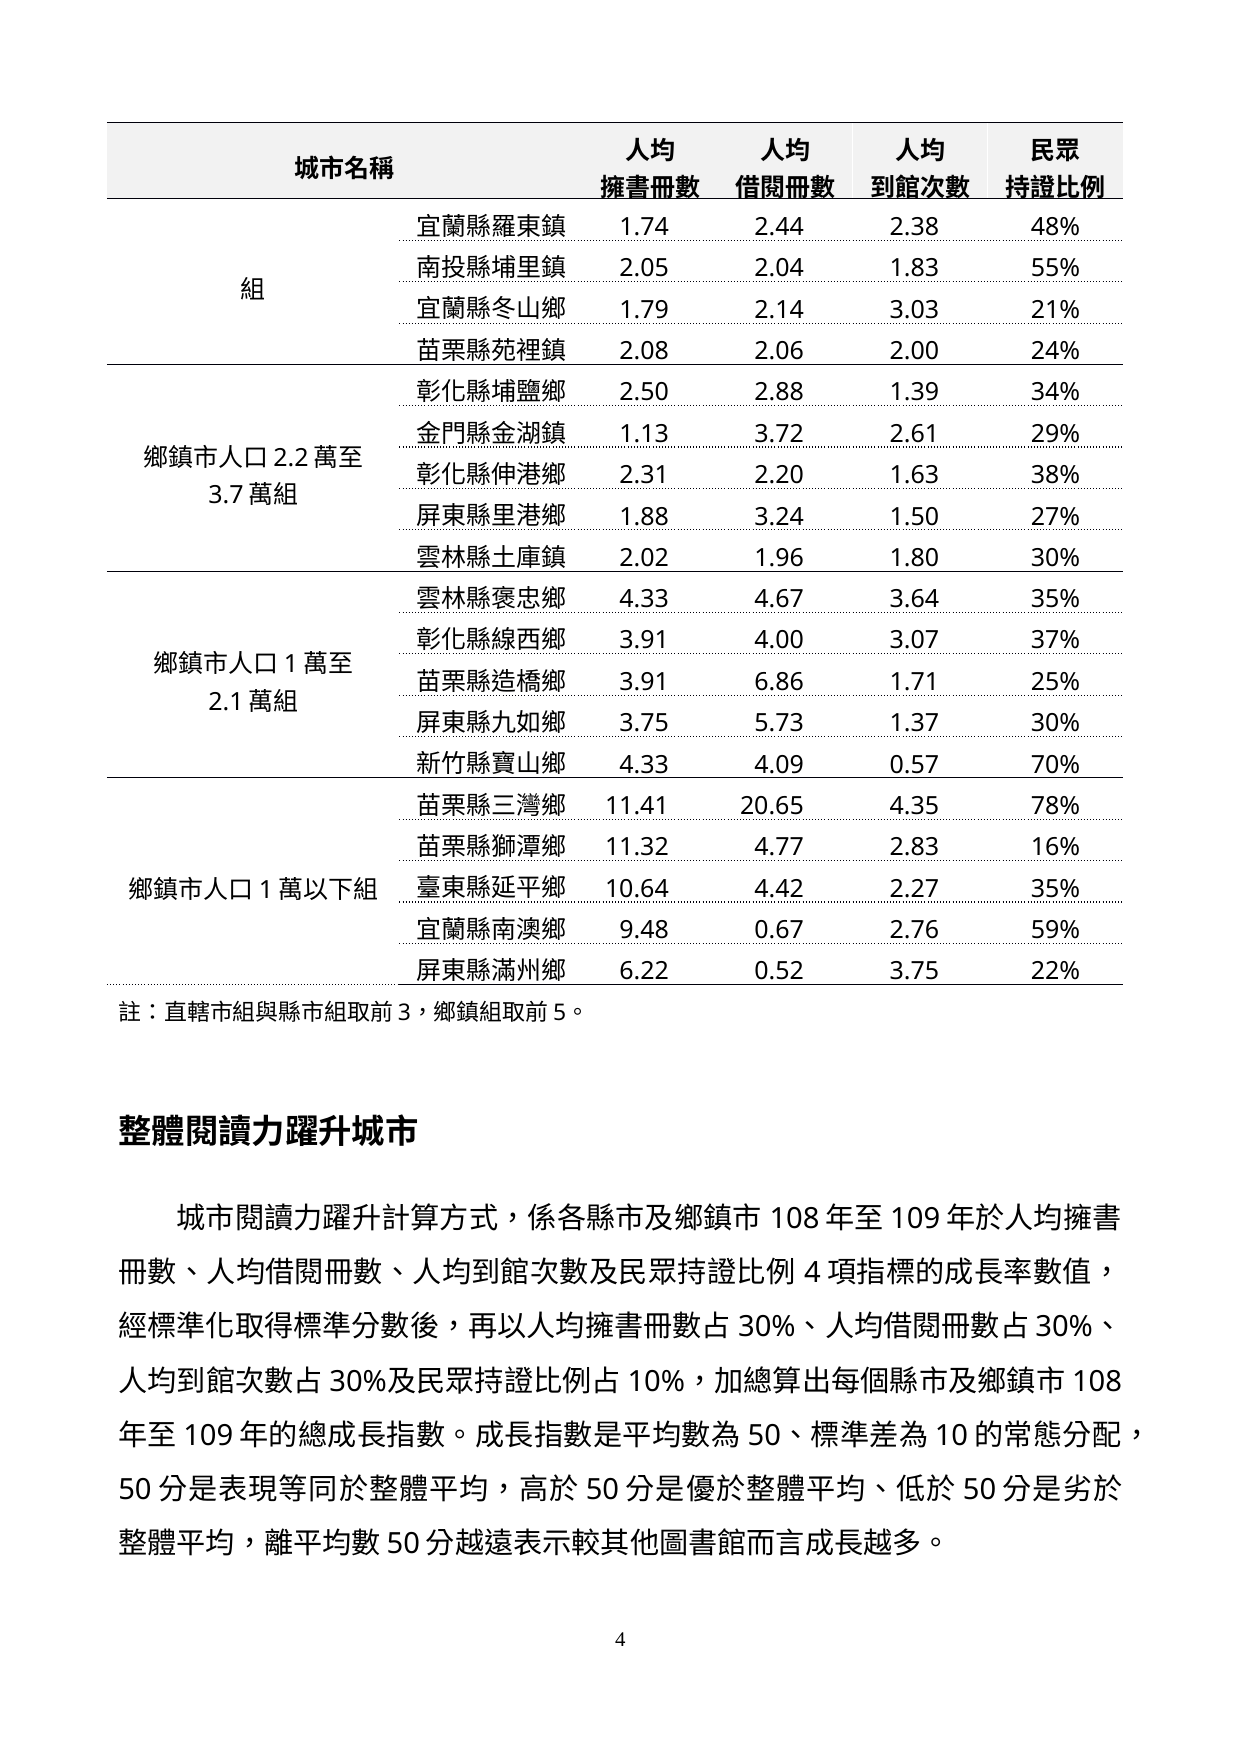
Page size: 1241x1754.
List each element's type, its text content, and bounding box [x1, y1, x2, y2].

table_cell 70% [988, 736, 1123, 777]
table_cell 鄉鎮市人口1萬以下組 [107, 778, 399, 984]
table_cell 35% [988, 860, 1123, 901]
table_header 城市名稱 [107, 123, 582, 198]
table_cell 2.04 [717, 240, 852, 281]
table_cell 屏東縣滿州鄉 [399, 943, 582, 984]
table_cell 3.24 [717, 488, 852, 529]
table_cell 30% [988, 695, 1123, 736]
table_cell 4.42 [717, 860, 852, 901]
table_cell 1.37 [853, 695, 987, 736]
table_header 民眾 持證比例 [988, 123, 1123, 198]
table_cell 3.91 [582, 653, 717, 694]
table_cell 27% [988, 488, 1123, 529]
table_cell 臺東縣延平鄉 [399, 860, 582, 901]
table_cell 1.74 [582, 199, 717, 240]
table_cell 0.67 [717, 901, 852, 943]
table_cell 苗栗縣造橋鄉 [399, 653, 582, 694]
table_cell 3.72 [717, 405, 852, 446]
table_header 人均 擁書冊數 [582, 123, 717, 198]
table_cell 南投縣埔里鎮 [399, 240, 582, 281]
table_cell 48% [988, 199, 1123, 240]
table_cell 鄉鎮市人口1萬至 2.1萬組 [107, 572, 399, 777]
table_cell 6.22 [582, 943, 717, 984]
table_cell 1.71 [853, 653, 987, 694]
table_cell 24% [988, 323, 1123, 364]
table_cell 3.75 [853, 943, 987, 984]
table_cell 16% [988, 819, 1123, 860]
table_cell 組 [107, 199, 399, 364]
table_cell 2.00 [853, 323, 987, 364]
table_cell 4.77 [717, 819, 852, 860]
table_cell 屏東縣九如鄉 [399, 695, 582, 736]
table_cell 雲林縣土庫鎮 [399, 529, 582, 571]
table_cell 0.52 [717, 943, 852, 984]
table_header 人均 借閱冊數 [717, 123, 852, 198]
table_cell 11.32 [582, 819, 717, 860]
table_cell 4.33 [582, 572, 717, 612]
table_cell 3.64 [853, 572, 987, 612]
table_cell 苗栗縣獅潭鄉 [399, 819, 582, 860]
table_cell 2.06 [717, 323, 852, 364]
table_cell 宜蘭縣南澳鄉 [399, 901, 582, 943]
table_cell 1.13 [582, 405, 717, 446]
table_cell 3.91 [582, 612, 717, 653]
table_cell 2.88 [717, 365, 852, 405]
table_cell 1.88 [582, 488, 717, 529]
table_cell 1.96 [717, 529, 852, 571]
table_cell 29% [988, 405, 1123, 446]
table_cell 6.86 [717, 653, 852, 694]
table_cell 9.48 [582, 901, 717, 943]
table_cell 0.57 [853, 736, 987, 777]
table_cell 34% [988, 365, 1123, 405]
table_cell 2.05 [582, 240, 717, 281]
text 整體閱讀力躍升城市 [118, 1085, 1122, 1160]
table_cell 金門縣金湖鎮 [399, 405, 582, 446]
table_cell 2.02 [582, 529, 717, 571]
table_cell 35% [988, 572, 1123, 612]
table_cell 30% [988, 529, 1123, 571]
table_cell 2.83 [853, 819, 987, 860]
table_cell 59% [988, 901, 1123, 943]
table_cell 20.65 [717, 778, 852, 819]
table_cell 10.64 [582, 860, 717, 901]
table_cell 2.20 [717, 446, 852, 488]
table_cell 5.73 [717, 695, 852, 736]
table_cell 4.35 [853, 778, 987, 819]
text 註：直轄市組與縣市組取前3，鄉鎮組取前5。 [118, 985, 1122, 1023]
table_cell 2.31 [582, 446, 717, 488]
table_cell 1.63 [853, 446, 987, 488]
table_cell 3.03 [853, 281, 987, 322]
table_cell 2.38 [853, 199, 987, 240]
table_cell 1.79 [582, 281, 717, 322]
table_cell 1.39 [853, 365, 987, 405]
table_cell 21% [988, 281, 1123, 322]
table_cell 78% [988, 778, 1123, 819]
table_cell 4.67 [717, 572, 852, 612]
text 城市閱讀力躍升計算方式，係各縣市及鄉鎮市108年至109年於人均擁書冊數、人均借閱冊數、人均到館次數及民眾持證比例4項指標的成長率數值，經標準化取得標準分數後，再以人均擁書冊數占30%、人均借閱冊數占30%、人均到館次數占30%及民眾持證比例占10%，加總算出每個縣市及鄉鎮市108年至109年的總成長指數。成長指數是平均數為50、標準差為10的常態分配，50分是表現等同於整體平均，高於50分是優於整體平均、低於50分是劣於整體平均，離平均數50分越遠表示較其他圖書館而言成長越多。 [118, 1185, 1122, 1564]
table_cell 2.61 [853, 405, 987, 446]
table_cell 1.83 [853, 240, 987, 281]
table_cell 新竹縣寶山鄉 [399, 736, 582, 777]
table_cell 55% [988, 240, 1123, 281]
table_cell 苗栗縣苑裡鎮 [399, 323, 582, 364]
table_cell 彰化縣伸港鄉 [399, 446, 582, 488]
table_cell 3.07 [853, 612, 987, 653]
table_cell 3.75 [582, 695, 717, 736]
table_cell 宜蘭縣羅東鎮 [399, 199, 582, 240]
table_cell 37% [988, 612, 1123, 653]
table_cell 2.76 [853, 901, 987, 943]
table_cell 2.27 [853, 860, 987, 901]
table_cell 2.14 [717, 281, 852, 322]
table_cell 彰化縣埔鹽鄉 [399, 365, 582, 405]
table_header 人均 到館次數 [853, 123, 987, 198]
table_cell 22% [988, 943, 1123, 984]
table_cell 苗栗縣三灣鄉 [399, 778, 582, 819]
table_cell 屏東縣里港鄉 [399, 488, 582, 529]
table_cell 2.44 [717, 199, 852, 240]
table_cell 雲林縣褒忠鄉 [399, 572, 582, 612]
table_cell 2.08 [582, 323, 717, 364]
table_cell 38% [988, 446, 1123, 488]
table_cell 鄉鎮市人口2.2萬至 3.7萬組 [107, 365, 399, 571]
table_cell 2.50 [582, 365, 717, 405]
table_cell 11.41 [582, 778, 717, 819]
table_cell 25% [988, 653, 1123, 694]
table_cell 4.33 [582, 736, 717, 777]
table_cell 4.00 [717, 612, 852, 653]
table_cell 1.80 [853, 529, 987, 571]
table_cell 彰化縣線西鄉 [399, 612, 582, 653]
table_cell 1.50 [853, 488, 987, 529]
table_cell 宜蘭縣冬山鄉 [399, 281, 582, 322]
table_cell 4.09 [717, 736, 852, 777]
